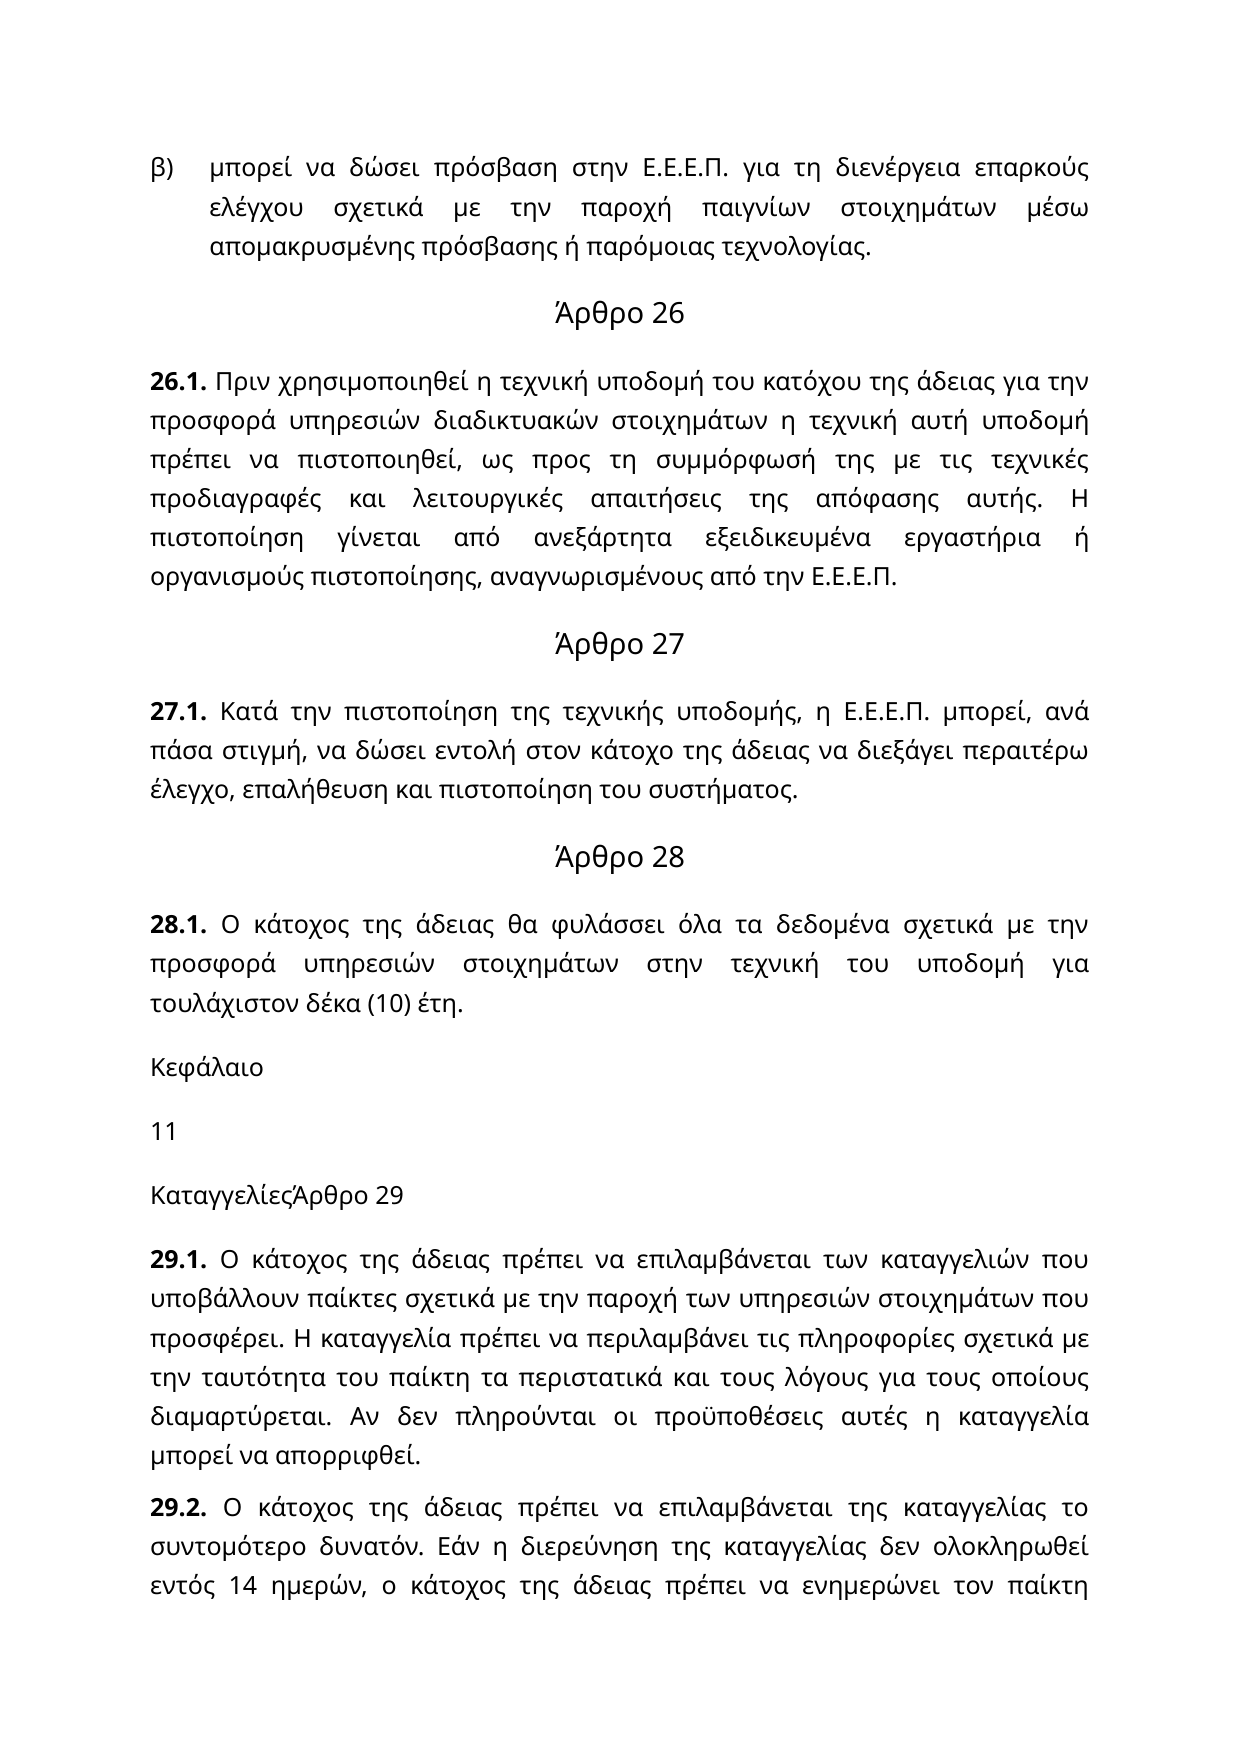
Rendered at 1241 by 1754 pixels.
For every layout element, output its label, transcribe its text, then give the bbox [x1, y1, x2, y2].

subtitle Άρθρο 28 [150, 836, 1090, 876]
text 29.1. Ο κάτοχος της άδειας πρέπει να επιλαμβάνεται των καταγγελιών που υποβάλλουν παίκτες σχετικά με την παροχή των υπηρεσιών στοιχημάτων που προσφέρει. Η καταγγελία πρέπει να περιλαμβάνει τις πληροφορίες σχετικά με την ταυτότητα του παίκτη τα περιστατικά και τους λόγους για τους οποίους διαμαρτύρεται. Αν δεν πληρούνται οι προϋποθέσεις αυτές η καταγγελία μπορεί να απορριφθεί. [150, 1242, 1090, 1472]
text 29.2. Ο κάτοχος της άδειας πρέπει να επιλαμβάνεται της καταγγελίας το συντομότερο δυνατόν. Εάν η διερεύνηση της καταγγελίας δεν ολοκληρωθεί εντός 14 ημερών, ο κάτοχος της άδειας πρέπει να ενημερώνει τον παίκτη [150, 1489, 1090, 1602]
text 28.1. Ο κάτοχος της άδειας θα φυλάσσει όλα τα δεδομένα σχετικά με την προσφορά υπηρεσιών στοιχημάτων στην τεχνική του υποδομή για τουλάχιστον δέκα (10) έτη. [150, 907, 1090, 1019]
text 11 [150, 1113, 1090, 1148]
subtitle Άρθρο 27 [150, 623, 1090, 663]
text Κεφάλαιο [150, 1049, 1090, 1083]
text 26.1. Πριν χρησιμοποιηθεί η τεχνική υποδομή του κατόχου της άδειας για την προσφορά υπηρεσιών διαδικτυακών στοιχημάτων η τεχνική αυτή υποδομή πρέπει να πιστοποιηθεί, ως προς τη συμμόρφωσή της με τις τεχνικές προδιαγραφές και λειτουργικές απαιτήσεις της απόφασης αυτής. Η πιστοποίηση γίνεται από ανεξάρτητα εξειδικευμένα εργαστήρια ή οργανισμούς πιστοποίησης, αναγνωρισμένους από την Ε.Ε.Ε.Π. [150, 363, 1090, 593]
text 27.1. Κατά την πιστοποίηση της τεχνικής υποδομής, η Ε.Ε.Ε.Π. μπορεί, ανά πάσα στιγμή, να δώσει εντολή στον κάτοχο της άδειας να διεξάγει περαιτέρω έλεγχο, επαλήθευση και πιστοποίηση του συστήματος. [150, 694, 1090, 806]
subtitle Άρθρο 26 [150, 292, 1090, 332]
list β) μπορεί να δώσει πρόσβαση στην Ε.Ε.Ε.Π. για τη διενέργεια επαρκούς ελέγχου σχετικά με την παροχή παιγνίων στοιχημάτων μέσω απομακρυσμένης πρόσβασης ή παρόμοιας τεχνολογίας. [150, 150, 1090, 262]
text ΚαταγγελίεςΆρθρο 29 [150, 1178, 1090, 1212]
